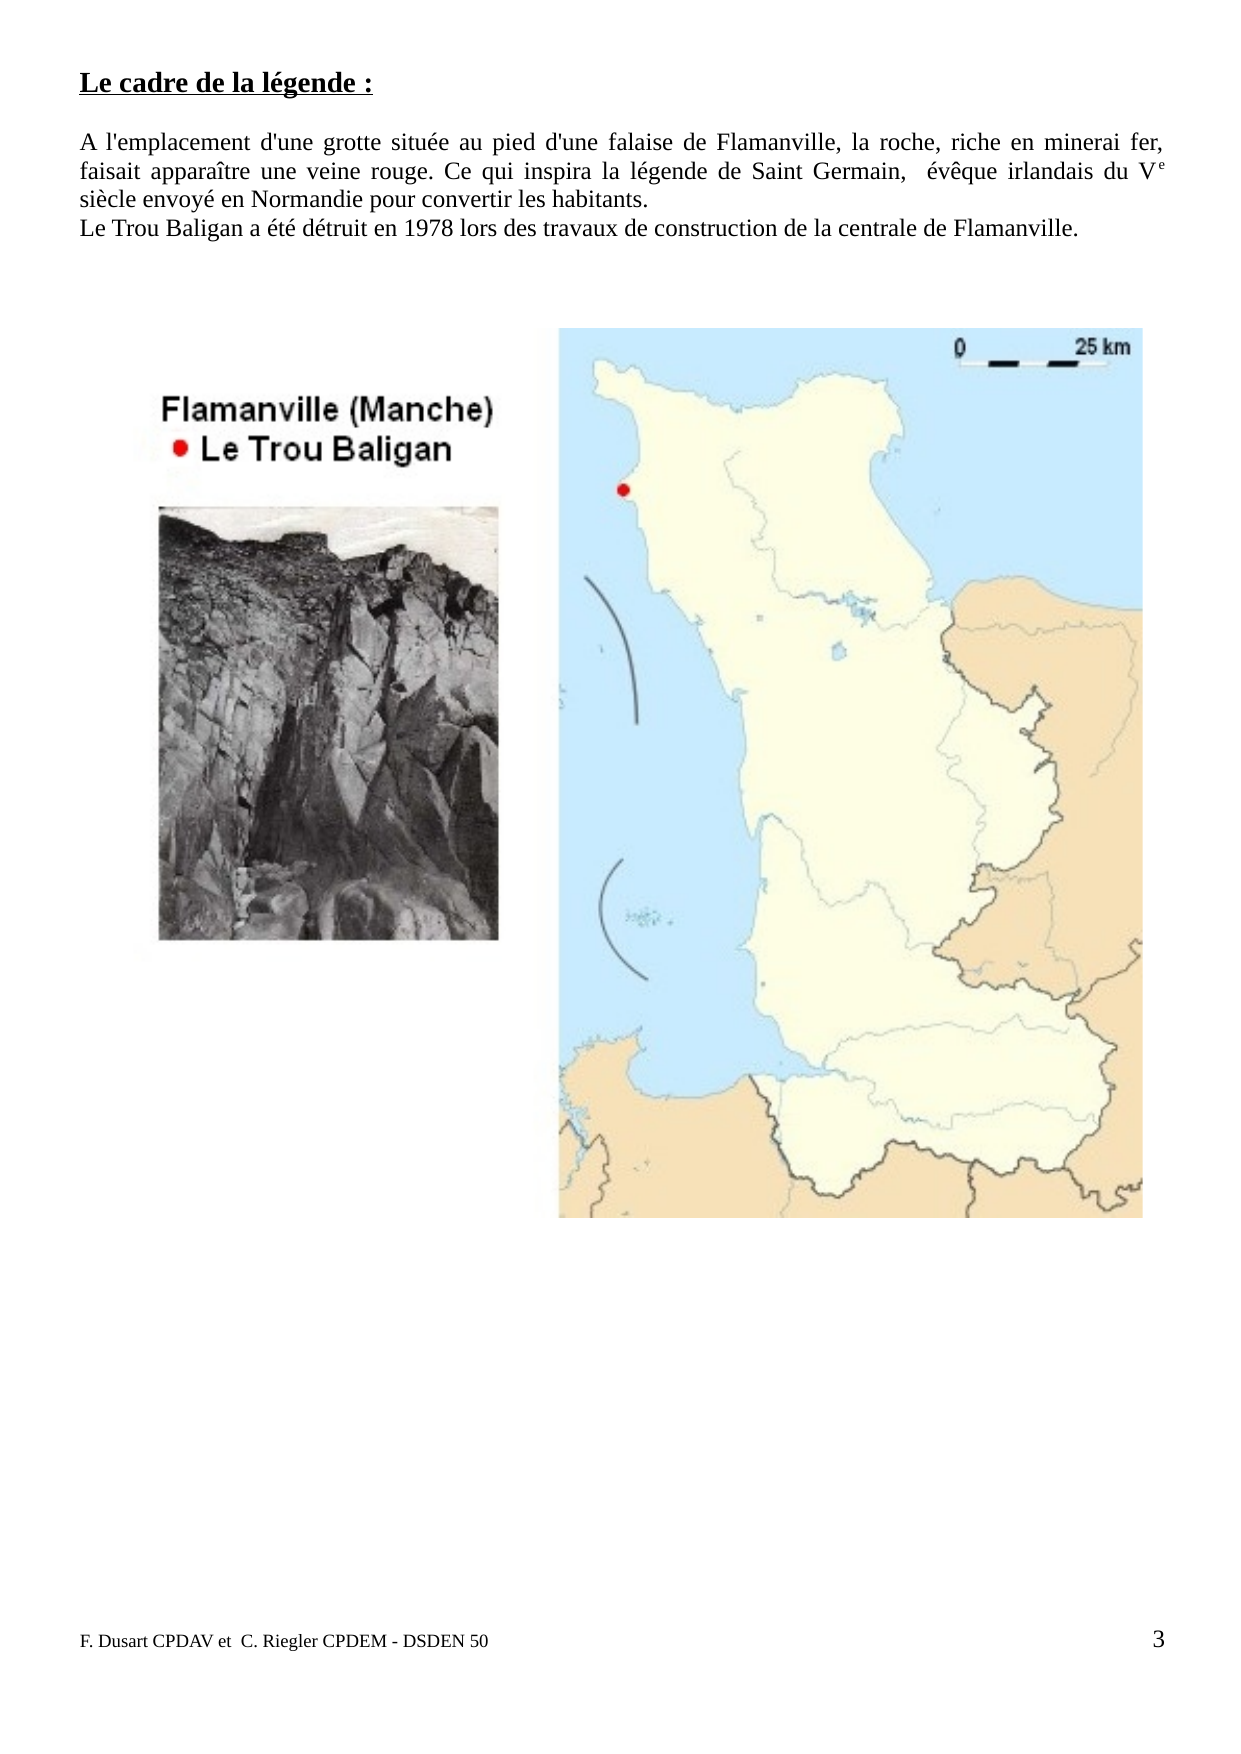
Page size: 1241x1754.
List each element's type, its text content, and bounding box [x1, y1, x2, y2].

text A l'emplacement d'une grotte située au pied d'une falaise de Flamanville, la roche, riche en minerai fer, faisait apparaître une veine rouge. Ce qui inspira la légende de Saint Germain, évêque irlandais du Ve siècle envoyé en Normandie pour convertir les habitants. [79, 127, 1165, 213]
picture [101, 328, 1143, 1218]
text Le cadre de la légende : [79, 65, 1165, 98]
text Le Trou Baligan a été détruit en 1978 lors des travaux de construction de la centrale de Flamanville. [79, 213, 1165, 242]
